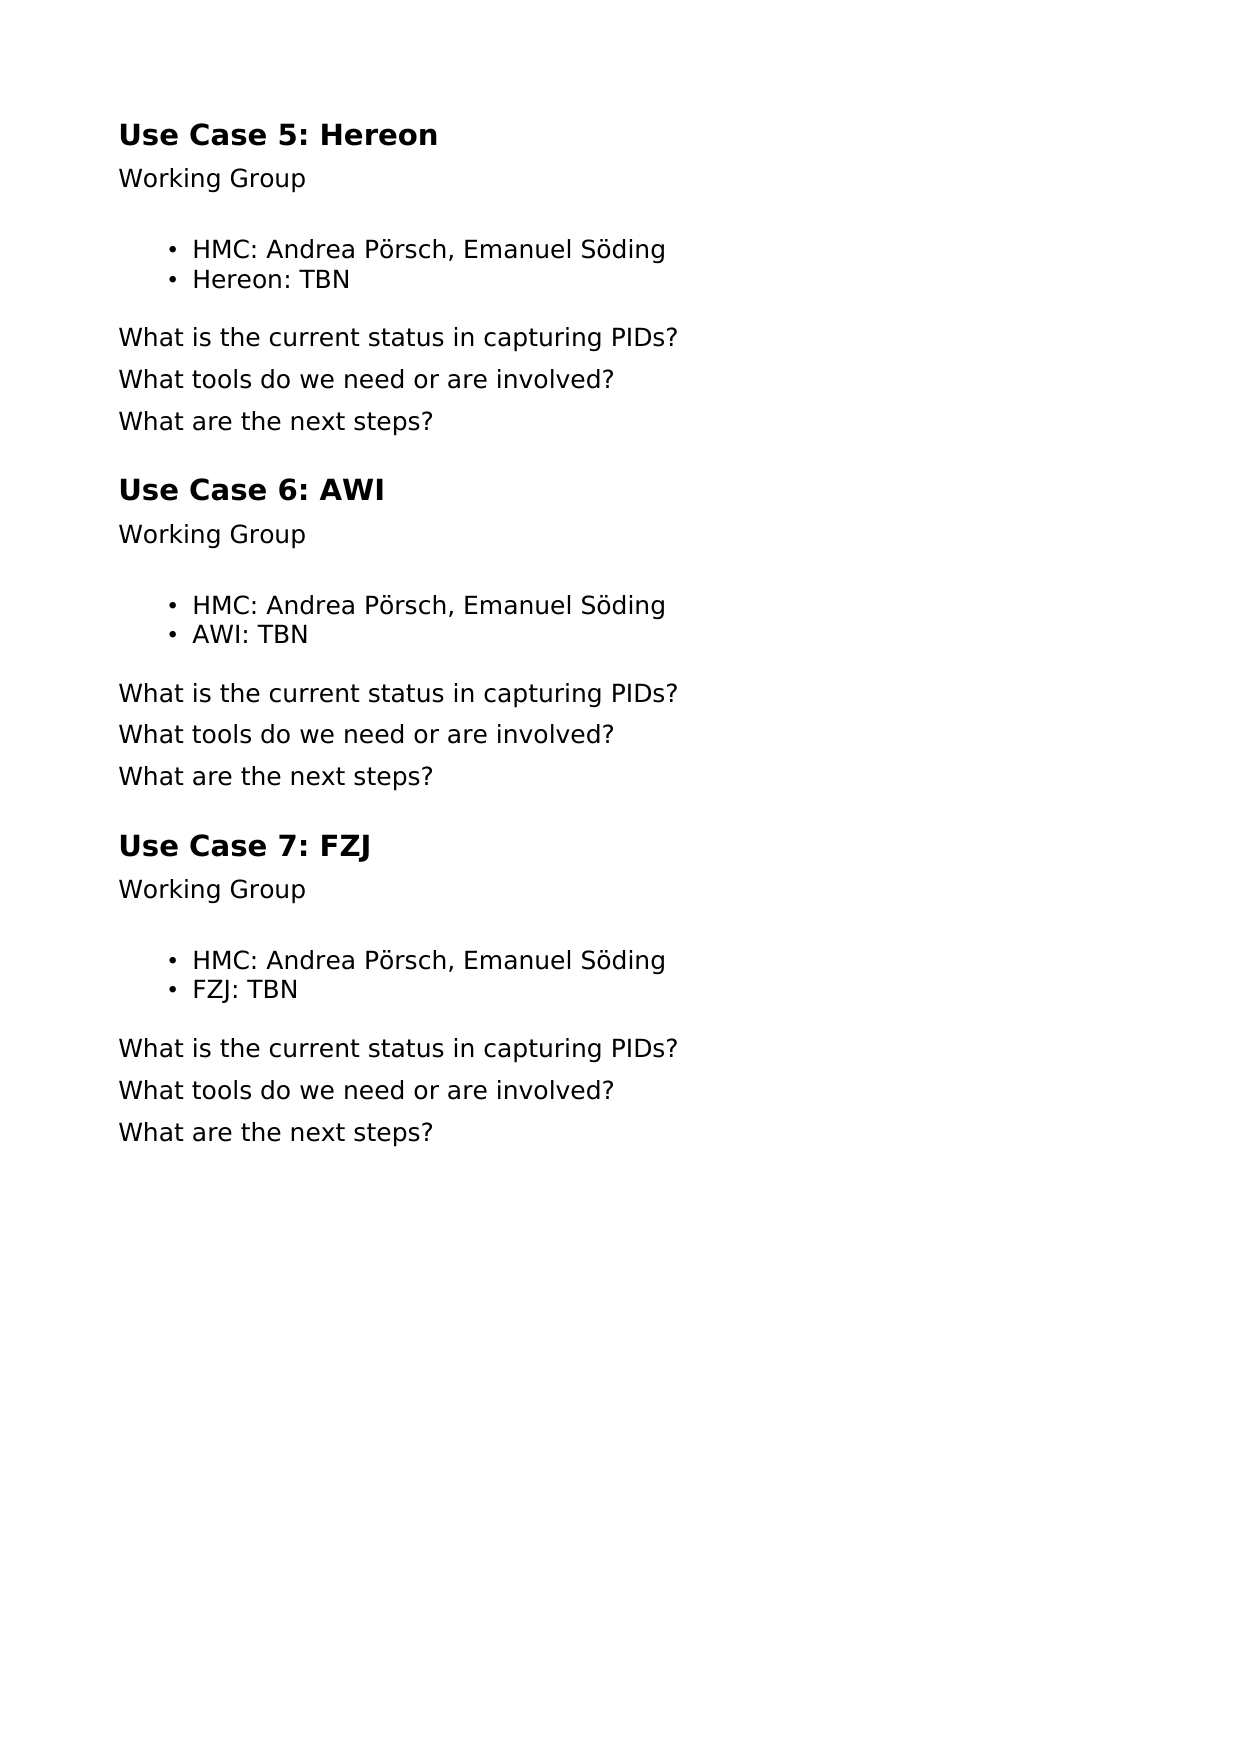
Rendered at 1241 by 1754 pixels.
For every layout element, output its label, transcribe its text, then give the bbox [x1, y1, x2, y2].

text What tools do we need or are involved? [118, 1076, 1122, 1105]
subtitle Use Case 6: AWI [118, 473, 1122, 507]
text What are the next steps? [118, 407, 1122, 436]
list AWI: TBN [177, 620, 1122, 649]
list FZJ: TBN [177, 976, 1122, 1005]
text What are the next steps? [118, 1118, 1122, 1147]
text What tools do we need or are involved? [118, 721, 1122, 750]
list Hereon: TBN [177, 265, 1122, 294]
subtitle Use Case 7: FZJ [118, 829, 1122, 863]
text Working Group [118, 164, 1122, 194]
list HMC: Andrea Pörsch, Emanuel Söding [177, 591, 1122, 620]
text Working Group [118, 875, 1122, 904]
list HMC: Andrea Pörsch, Emanuel Söding [177, 236, 1122, 265]
text What is the current status in capturing PIDs? [118, 679, 1122, 708]
text What tools do we need or are involved? [118, 365, 1122, 394]
text What is the current status in capturing PIDs? [118, 1034, 1122, 1063]
subtitle Use Case 5: Hereon [118, 118, 1122, 152]
text Working Group [118, 520, 1122, 549]
text What is the current status in capturing PIDs? [118, 323, 1122, 353]
list HMC: Andrea Pörsch, Emanuel Söding [177, 947, 1122, 976]
text What are the next steps? [118, 762, 1122, 791]
